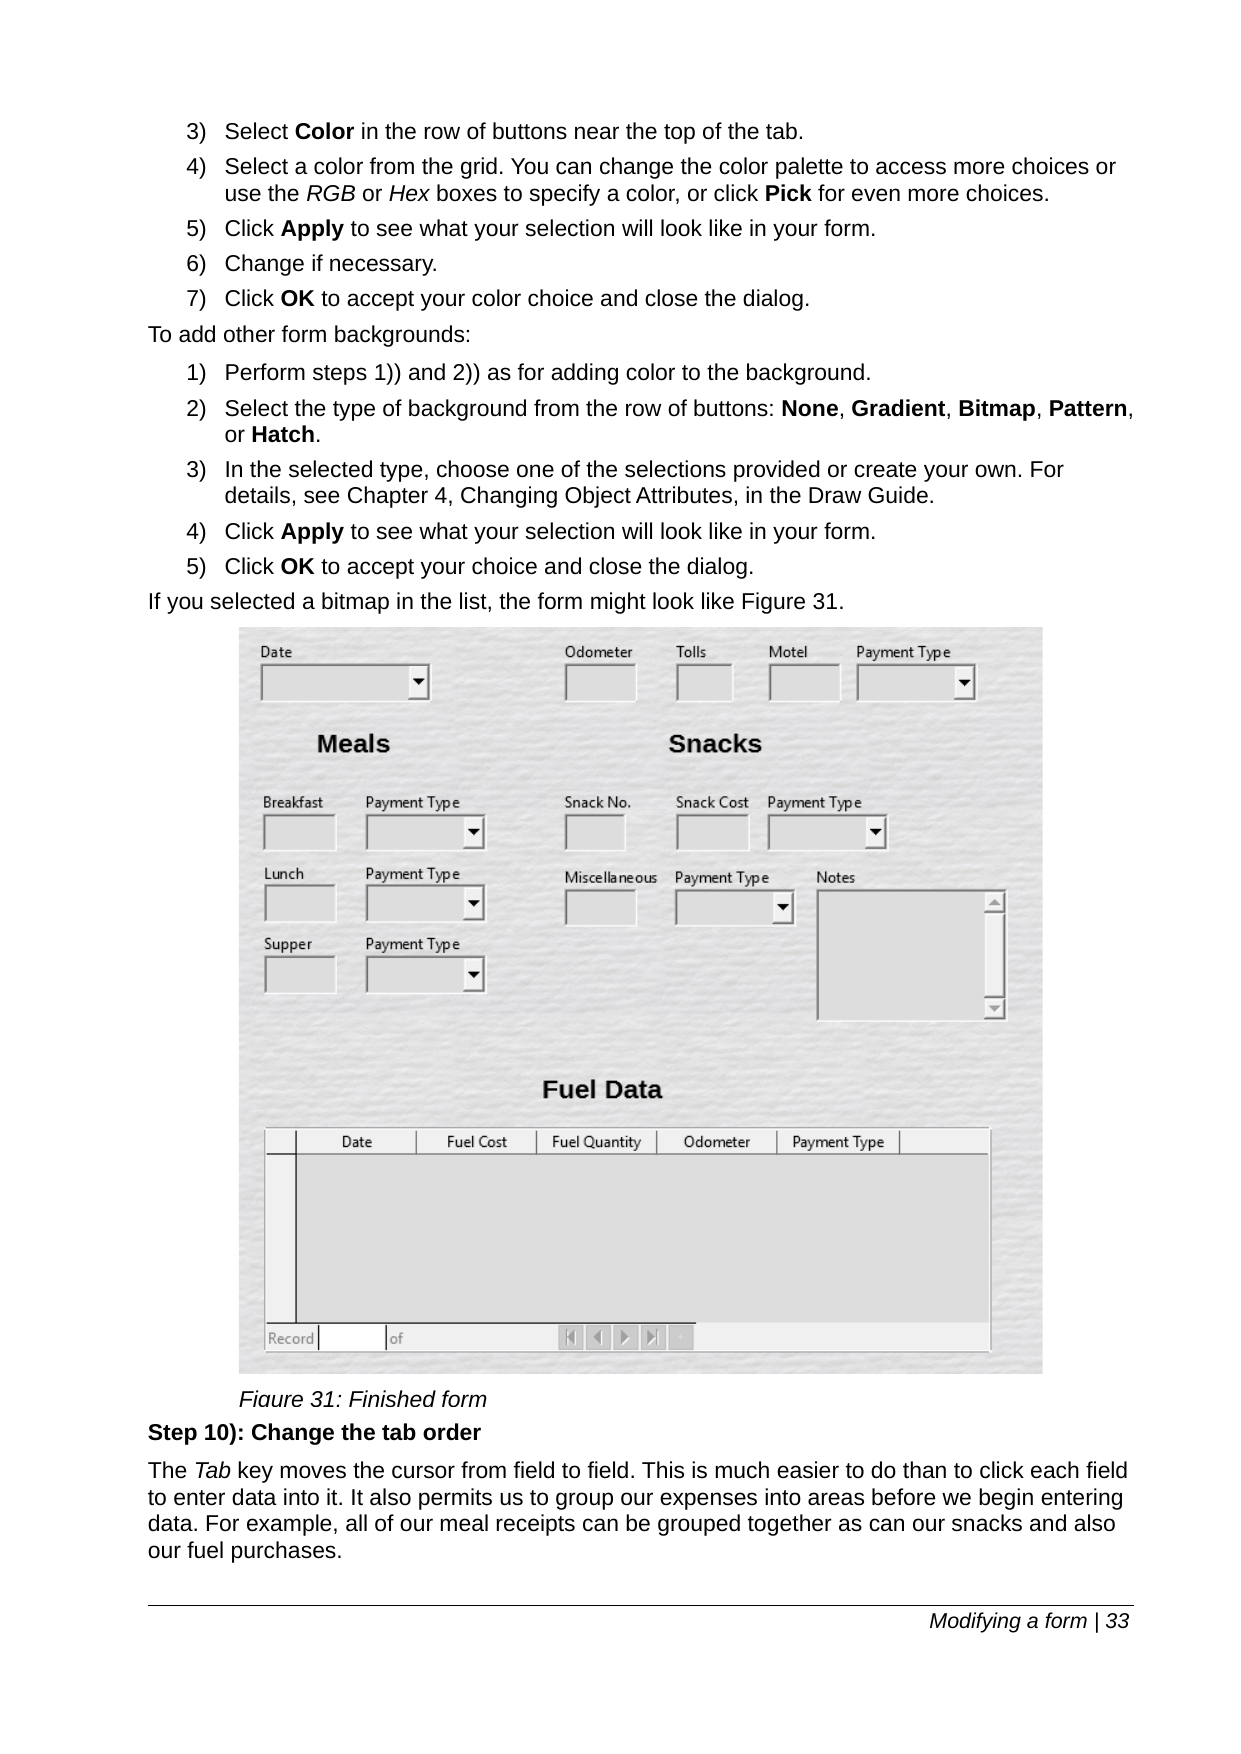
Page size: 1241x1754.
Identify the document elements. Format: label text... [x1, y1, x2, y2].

list Click Apply to see what your selection will look like in your form. [207, 518, 1134, 544]
list Select the type of background from the row of buttons: None, Gradient, Bitmap, Pattern, or Hatch. [207, 394, 1134, 447]
list Perform steps 1)) and 2)) as for adding color to the background. [207, 359, 1134, 386]
text To add other form backgrounds: [148, 321, 1134, 347]
list Select a color from the grid. You can change the color palette to access more choices or use the RGB or Hex boxes to specify a color, or click Pick for even more choices. [207, 153, 1134, 206]
list Click OK to accept your color choice and close the dialog. [207, 285, 1134, 312]
list Click OK to accept your choice and close the dialog. [207, 553, 1134, 579]
picture [238, 627, 1043, 1374]
list Select Color in the row of buttons near the top of the tab. [207, 118, 1134, 144]
text Step 10): Change the tab order [148, 1419, 1134, 1445]
list In the selected type, choose one of the selections provided or create your own. For details, see Chapter 4, Changing Object Attributes, in the Draw Guide. [207, 456, 1134, 509]
text The Tab key moves the cursor from field to field. This is much easier to do than to click each field to enter data into it. It also permits us to group our expenses into areas before we begin entering data. For example, all of our meal receipts can be grouped together as can our snacks and also our fuel purchases. [148, 1457, 1134, 1563]
list Click Apply to see what your selection will look like in your form. [207, 215, 1134, 241]
text Figure 31: Finished form [239, 1386, 1043, 1407]
text If you selected a bitmap in the list, the form might look like Figure 31. [148, 588, 1134, 614]
list Change if necessary. [207, 250, 1134, 276]
